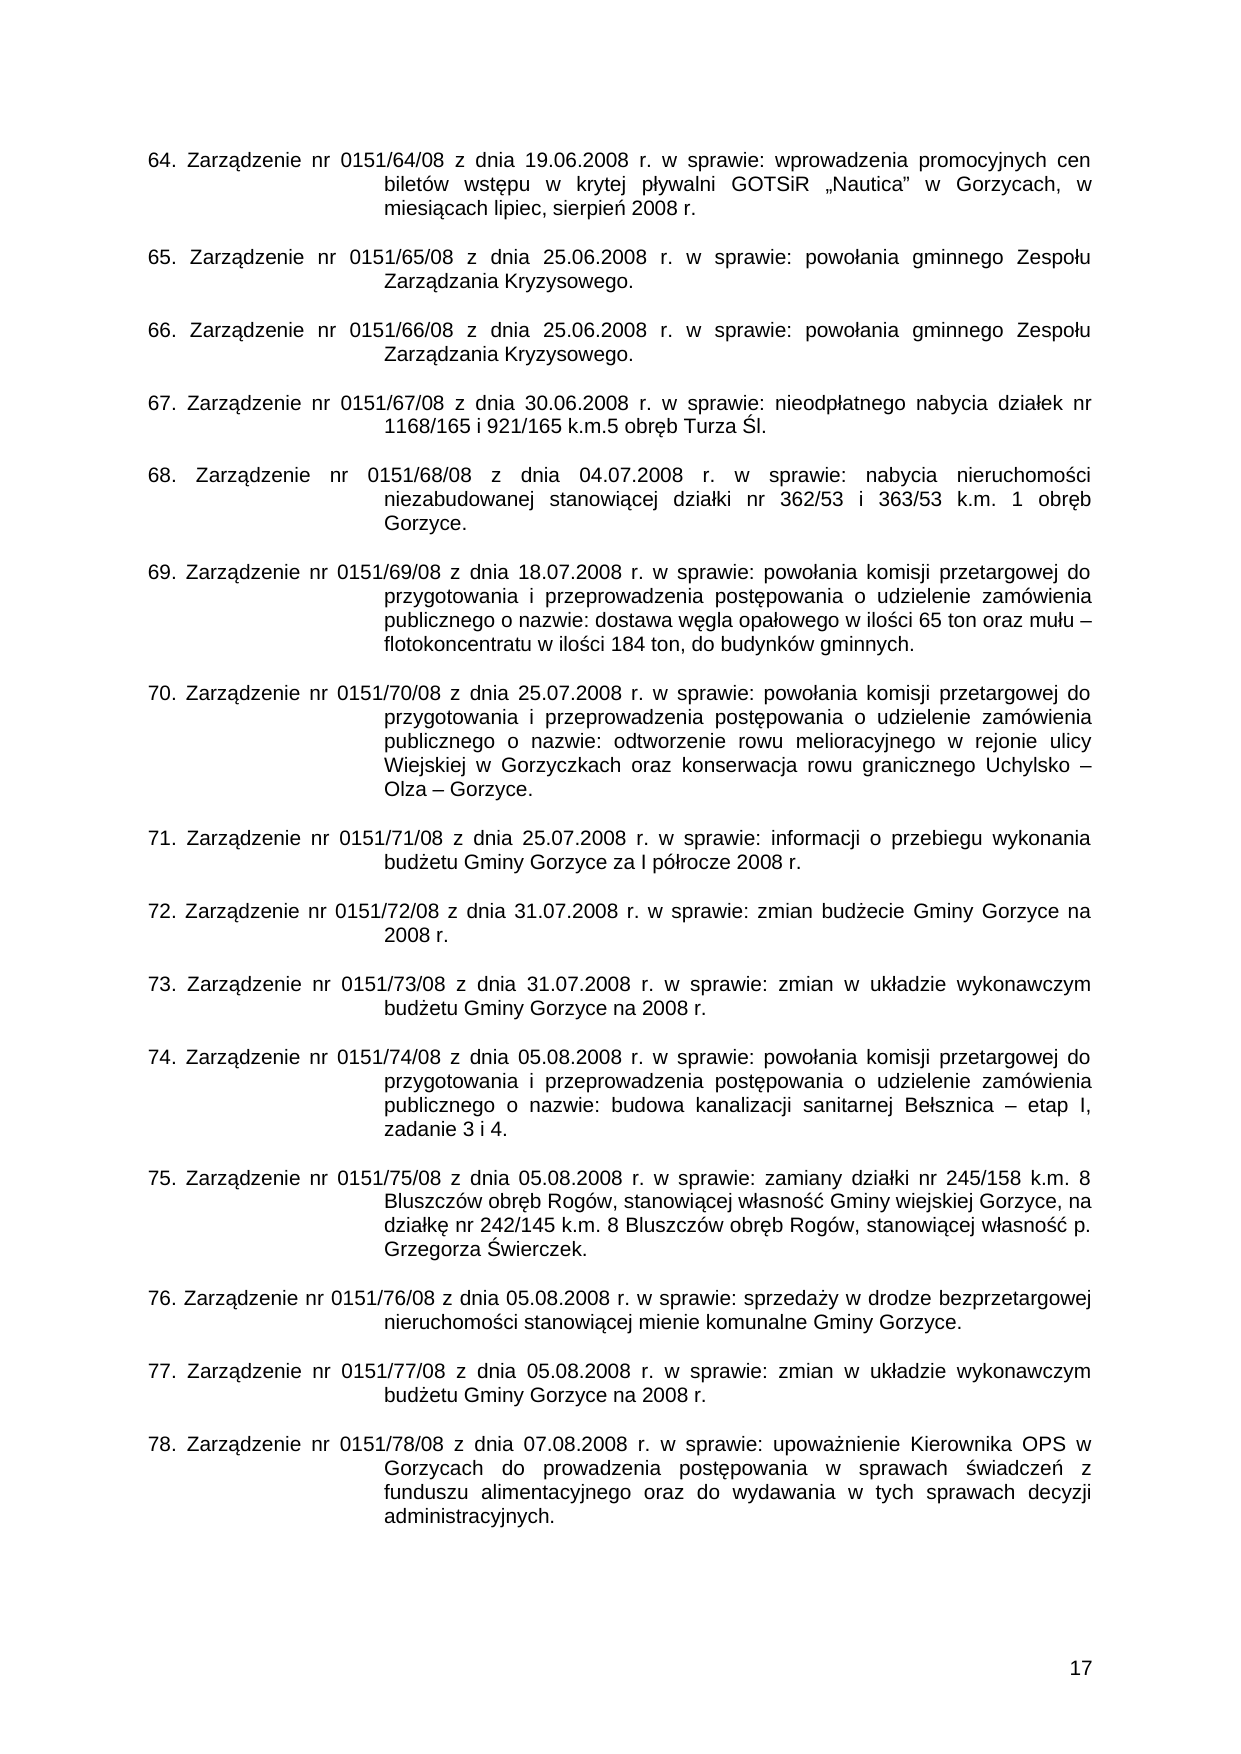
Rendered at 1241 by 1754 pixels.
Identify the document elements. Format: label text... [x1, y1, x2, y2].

text 66. Zarządzenie nr 0151/66/08 z dnia 25.06.2008 r. w sprawie: powołania gminnego Zespołu Zarządzania Kryzysowego. [148, 317, 1092, 365]
text 73. Zarządzenie nr 0151/73/08 z dnia 31.07.2008 r. w sprawie: zmian w układzie wykonawczym budżetu Gminy Gorzyce na 2008 r. [148, 972, 1092, 1019]
text 64. Zarządzenie nr 0151/64/08 z dnia 19.06.2008 r. w sprawie: wprowadzenia promocyjnych cen biletów wstępu w krytej pływalni GOTSiR „Nautica” w Gorzycach, w miesiącach lipiec, sierpień 2008 r. [148, 148, 1092, 219]
text 70. Zarządzenie nr 0151/70/08 z dnia 25.07.2008 r. w sprawie: powołania komisji przetargowej do przygotowania i przeprowadzenia postępowania o udzielenie zamówienia publicznego o nazwie: odtworzenie rowu melioracyjnego w rejonie ulicy Wiejskiej w Gorzyczkach oraz konserwacja rowu granicznego Uchylsko – Olza – Gorzyce. [148, 681, 1092, 801]
text 75. Zarządzenie nr 0151/75/08 z dnia 05.08.2008 r. w sprawie: zamiany działki nr 245/158 k.m. 8 Bluszczów obręb Rogów, stanowiącej własność Gminy wiejskiej Gorzyce, na działkę nr 242/145 k.m. 8 Bluszczów obręb Rogów, stanowiącej własność p. Grzegorza Świerczek. [148, 1165, 1092, 1261]
text 69. Zarządzenie nr 0151/69/08 z dnia 18.07.2008 r. w sprawie: powołania komisji przetargowej do przygotowania i przeprowadzenia postępowania o udzielenie zamówienia publicznego o nazwie: dostawa węgla opałowego w ilości 65 ton oraz mułu – flotokoncentratu w ilości 184 ton, do budynków gminnych. [148, 560, 1092, 656]
text 65. Zarządzenie nr 0151/65/08 z dnia 25.06.2008 r. w sprawie: powołania gminnego Zespołu Zarządzania Kryzysowego. [148, 244, 1092, 292]
text 67. Zarządzenie nr 0151/67/08 z dnia 30.06.2008 r. w sprawie: nieodpłatnego nabycia działek nr 1168/165 i 921/165 k.m.5 obręb Turza Śl. [148, 390, 1092, 438]
text 72. Zarządzenie nr 0151/72/08 z dnia 31.07.2008 r. w sprawie: zmian budżecie Gminy Gorzyce na 2008 r. [148, 899, 1092, 947]
text 77. Zarządzenie nr 0151/77/08 z dnia 05.08.2008 r. w sprawie: zmian w układzie wykonawczym budżetu Gminy Gorzyce na 2008 r. [148, 1359, 1092, 1407]
text 68. Zarządzenie nr 0151/68/08 z dnia 04.07.2008 r. w sprawie: nabycia nieruchomości niezabudowanej stanowiącej działki nr 362/53 i 363/53 k.m. 1 obręb Gorzyce. [148, 463, 1092, 535]
text 71. Zarządzenie nr 0151/71/08 z dnia 25.07.2008 r. w sprawie: informacji o przebiegu wykonania budżetu Gminy Gorzyce za I półrocze 2008 r. [148, 826, 1092, 874]
text 76. Zarządzenie nr 0151/76/08 z dnia 05.08.2008 r. w sprawie: sprzedaży w drodze bezprzetargowej nieruchomości stanowiącej mienie komunalne Gminy Gorzyce. [148, 1286, 1092, 1334]
text 74. Zarządzenie nr 0151/74/08 z dnia 05.08.2008 r. w sprawie: powołania komisji przetargowej do przygotowania i przeprowadzenia postępowania o udzielenie zamówienia publicznego o nazwie: budowa kanalizacji sanitarnej Bełsznica – etap I, zadanie 3 i 4. [148, 1044, 1092, 1140]
text 78. Zarządzenie nr 0151/78/08 z dnia 07.08.2008 r. w sprawie: upoważnienie Kierownika OPS w Gorzycach do prowadzenia postępowania w sprawach świadczeń z funduszu alimentacyjnego oraz do wydawania w tych sprawach decyzji administracyjnych. [148, 1432, 1092, 1528]
